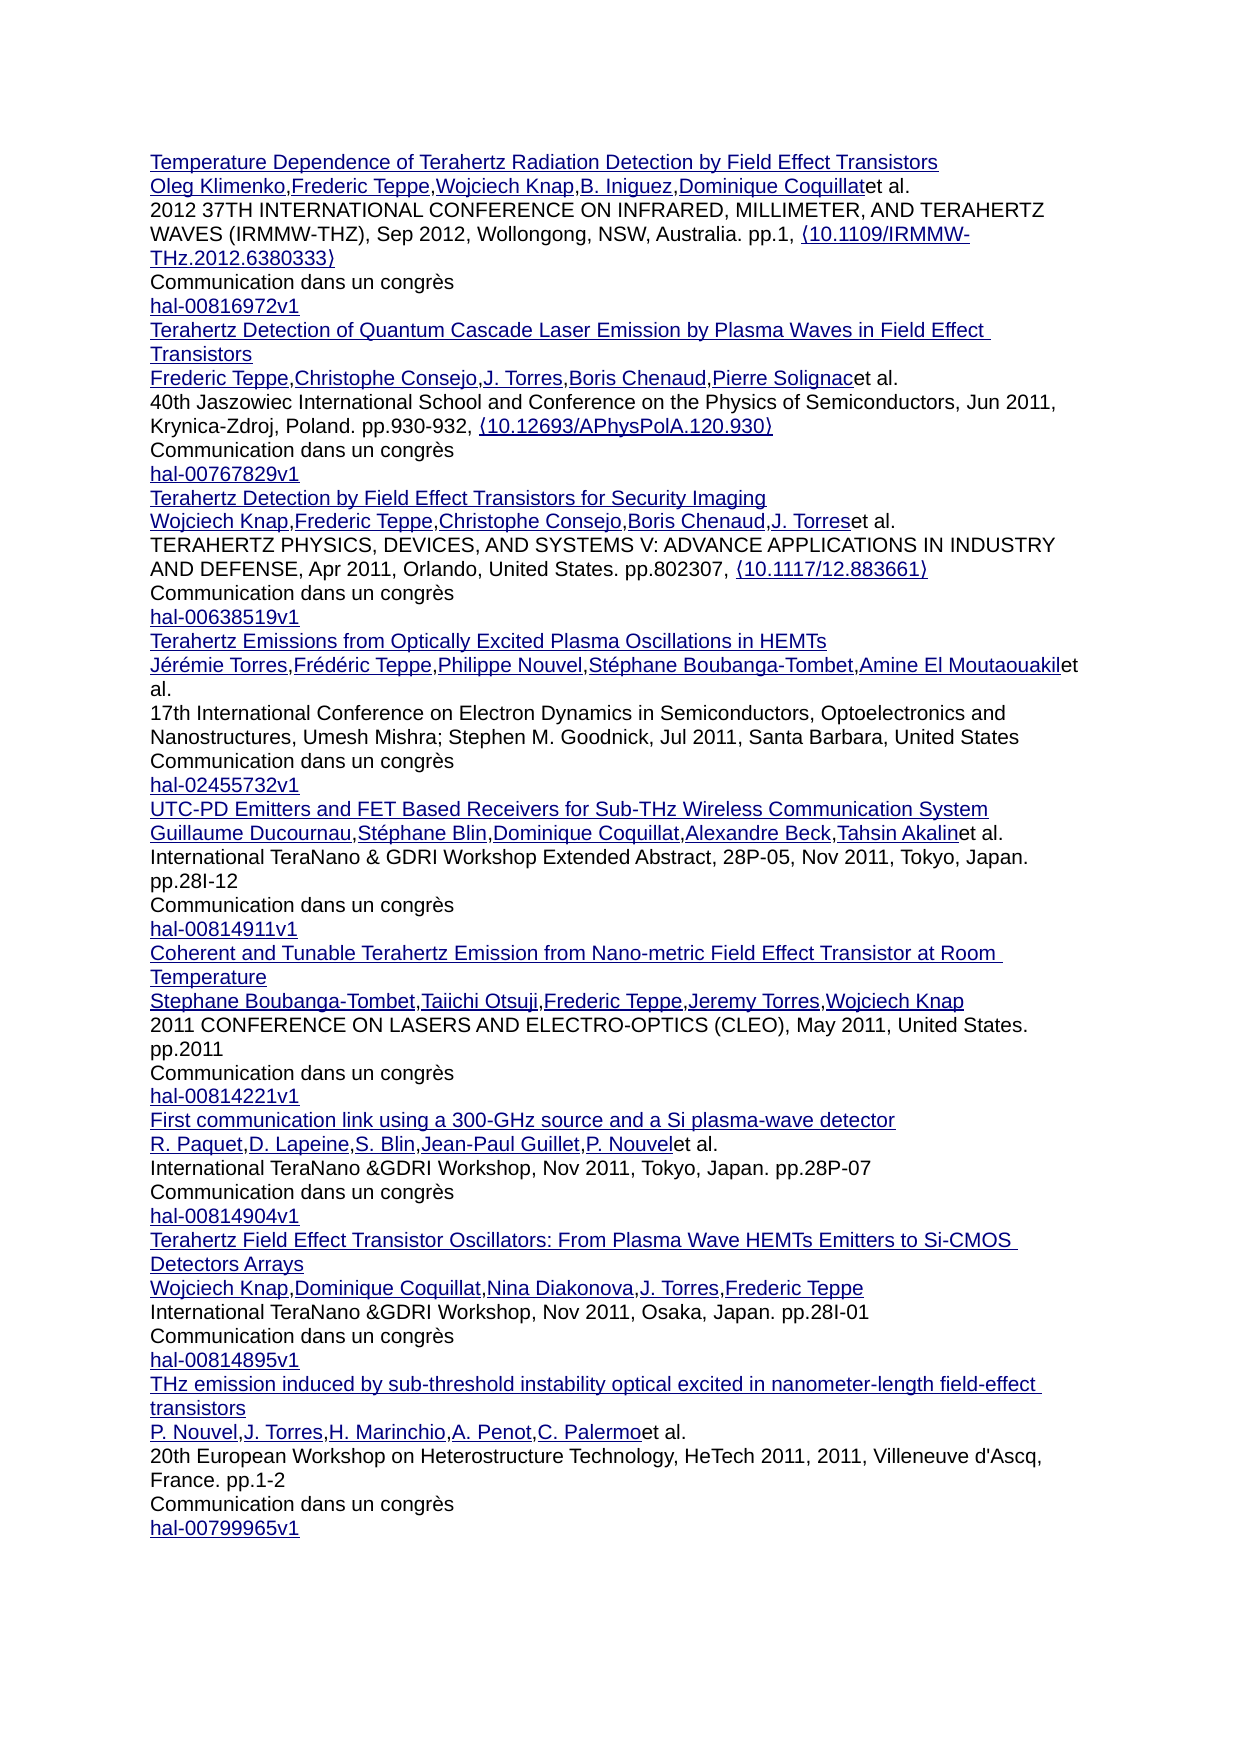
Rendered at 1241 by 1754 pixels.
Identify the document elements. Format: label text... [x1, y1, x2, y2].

table_cell First communication link using a 300-GHz source and a Si plasma-wave detector R. Paquet,D. Lapeine,S. Blin,Jean-Paul Guillet,P. Nouvelet al. International TeraNano &GDRI Workshop, Nov 2011, Tokyo, Japan. pp.28P-07 Communication dans un congrès hal-00814904v1 [150, 1108, 1090, 1228]
table_cell Terahertz Detection by Field Effect Transistors for Security Imaging Wojciech Knap,Frederic Teppe,Christophe Consejo,Boris Chenaud,J. Torreset al. TERAHERTZ PHYSICS, DEVICES, AND SYSTEMS V: ADVANCE APPLICATIONS IN INDUSTRY AND DEFENSE, Apr 2011, Orlando, United States. pp.802307, ⟨10.1117/12.883661⟩ Communication dans un congrès hal-00638519v1 [150, 485, 1090, 629]
table_cell Temperature Dependence of Terahertz Radiation Detection by Field Effect Transistors Oleg Klimenko,Frederic Teppe,Wojciech Knap,B. Iniguez,Dominique Coquillatet al. 2012 37TH INTERNATIONAL CONFERENCE ON INFRARED, MILLIMETER, AND TERAHERTZ WAVES (IRMMW-THZ), Sep 2012, Wollongong, NSW, Australia. pp.1, ⟨10.1109/IRMMW-THz.2012.6380333⟩ Communication dans un congrès hal-00816972v1 [150, 150, 1090, 318]
table_cell Terahertz Field Effect Transistor Oscillators: From Plasma Wave HEMTs Emitters to Si-CMOS Detectors Arrays Wojciech Knap,Dominique Coquillat,Nina Diakonova,J. Torres,Frederic Teppe International TeraNano &GDRI Workshop, Nov 2011, Osaka, Japan. pp.28I-01 Communication dans un congrès hal-00814895v1 [150, 1228, 1090, 1372]
table_cell THz emission induced by sub-threshold instability optical excited in nanometer-length field-effect transistors P. Nouvel,J. Torres,H. Marinchio,A. Penot,C. Palermoet al. 20th European Workshop on Heterostructure Technology, HeTech 2011, 2011, Villeneuve d'Ascq, France. pp.1-2 Communication dans un congrès hal-00799965v1 [150, 1372, 1090, 1539]
table_cell UTC-PD Emitters and FET Based Receivers for Sub-THz Wireless Communication System Guillaume Ducournau,Stéphane Blin,Dominique Coquillat,Alexandre Beck,Tahsin Akalinet al. International TeraNano & GDRI Workshop Extended Abstract, 28P-05, Nov 2011, Tokyo, Japan. pp.28I-12 Communication dans un congrès hal-00814911v1 [150, 797, 1090, 941]
table_cell Coherent and Tunable Terahertz Emission from Nano-metric Field Effect Transistor at Room Temperature Stephane Boubanga-Tombet,Taiichi Otsuji,Frederic Teppe,Jeremy Torres,Wojciech Knap 2011 CONFERENCE ON LASERS AND ELECTRO-OPTICS (CLEO), May 2011, United States. pp.2011 Communication dans un congrès hal-00814221v1 [150, 941, 1090, 1108]
table_cell Terahertz Emissions from Optically Excited Plasma Oscillations in HEMTs Jérémie Torres,Frédéric Teppe,Philippe Nouvel,Stéphane Boubanga-Tombet,Amine El Moutaouakilet al. 17th International Conference on Electron Dynamics in Semiconductors, Optoelectronics and Nanostructures, Umesh Mishra; Stephen M. Goodnick, Jul 2011, Santa Barbara, United States Communication dans un congrès hal-02455732v1 [150, 629, 1090, 797]
table_cell Terahertz Detection of Quantum Cascade Laser Emission by Plasma Waves in Field Effect Transistors Frederic Teppe,Christophe Consejo,J. Torres,Boris Chenaud,Pierre Solignacet al. 40th Jaszowiec International School and Conference on the Physics of Semiconductors, Jun 2011, Krynica-Zdroj, Poland. pp.930-932, ⟨10.12693/APhysPolA.120.930⟩ Communication dans un congrès hal-00767829v1 [150, 318, 1090, 485]
